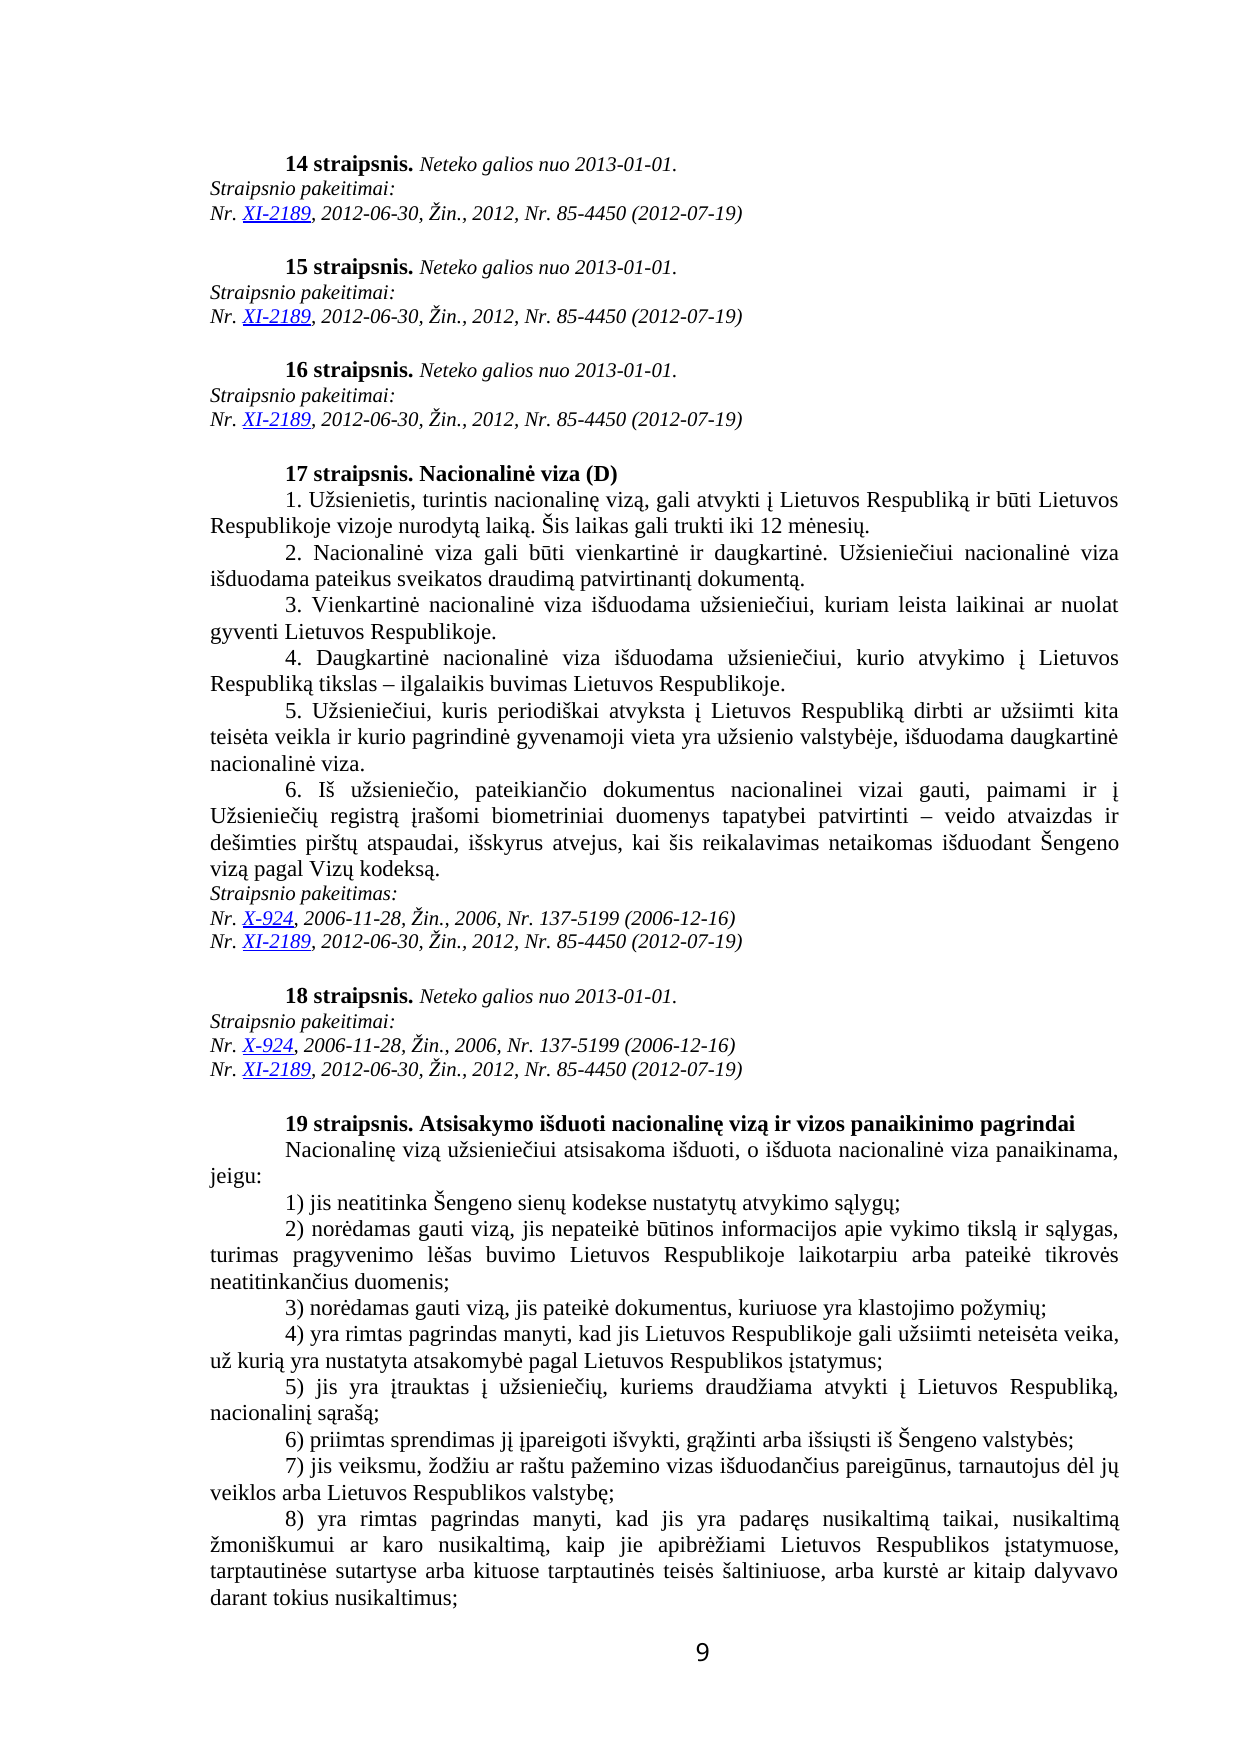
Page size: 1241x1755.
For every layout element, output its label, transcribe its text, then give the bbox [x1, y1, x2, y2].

text Nr. XI-2189, 2012-06-30, Žin., 2012, Nr. 85-4450 (2012-07-19) [210, 407, 1120, 431]
text 5. Užsieniečiui, kuris periodiškai atvyksta į Lietuvos Respubliką dirbti ar užsiimti kita teisėta veikla ir kurio pagrindinė gyvenamoji vieta yra užsienio valstybėje, išduodama daugkartinė nacionalinė viza. [210, 697, 1120, 776]
text 4) yra rimtas pagrindas manyti, kad jis Lietuvos Respublikoje gali užsiimti neteisėta veika, už kurią yra nustatyta atsakomybė pagal Lietuvos Respublikos įstatymus; [210, 1320, 1120, 1373]
text Straipsnio pakeitimas: [210, 881, 1120, 905]
text 2) norėdamas gauti vizą, jis nepateikė būtinos informacijos apie vykimo tikslą ir sąlygas, turimas pragyvenimo lėšas buvimo Lietuvos Respublikoje laikotarpiu arba pateikė tikrovės neatitinkančius duomenis; [210, 1215, 1120, 1294]
text 6. Iš užsieniečio, pateikiančio dokumentus nacionalinei vizai gauti, paimami ir į Užsieniečių registrą įrašomi biometriniai duomenys tapatybei patvirtinti – veido atvaizdas ir dešimties pirštų atspaudai, išskyrus atvejus, kai šis reikalavimas netaikomas išduodant Šengeno vizą pagal Vizų kodeksą. [210, 776, 1120, 881]
text 6) priimtas sprendimas jį įpareigoti išvykti, grąžinti arba išsiųsti iš Šengeno valstybės; [210, 1426, 1120, 1452]
text 16 straipsnis. Neteko galios nuo 2013-01-01. [210, 356, 1120, 383]
text 1) jis neatitinka Šengeno sienų kodekse nustatytų atvykimo sąlygų; [210, 1189, 1120, 1215]
text 14 straipsnis. Neteko galios nuo 2013-01-01. [210, 150, 1120, 176]
text 18 straipsnis. Neteko galios nuo 2013-01-01. [285, 982, 1120, 1009]
text 19 straipsnis. Atsisakymo išduoti nacionalinę vizą ir vizos panaikinimo pagrindai [285, 1109, 1120, 1136]
text 1. Užsienietis, turintis nacionalinę vizą, gali atvykti į Lietuvos Respubliką ir būti Lietuvos Respublikoje vizoje nurodytą laiką. Šis laikas gali trukti iki 12 mėnesių. [210, 486, 1120, 539]
text 3) norėdamas gauti vizą, jis pateikė dokumentus, kuriuose yra klastojimo požymių; [210, 1294, 1120, 1320]
text 3. Vienkartinė nacionalinė viza išduodama užsieniečiui, kuriam leista laikinai ar nuolat gyventi Lietuvos Respublikoje. [210, 591, 1120, 644]
text 17 straipsnis. Nacionalinė viza (D) [210, 460, 1120, 486]
text Straipsnio pakeitimai: [210, 1009, 1120, 1033]
text 5) jis yra įtrauktas į užsieniečių, kuriems draudžiama atvykti į Lietuvos Respubliką, nacionalinį sąrašą; [210, 1373, 1120, 1426]
text 4. Daugkartinė nacionalinė viza išduodama užsieniečiui, kurio atvykimo į Lietuvos Respubliką tikslas – ilgalaikis buvimas Lietuvos Respublikoje. [210, 644, 1120, 697]
text Nr. XI-2189, 2012-06-30, Žin., 2012, Nr. 85-4450 (2012-07-19) [210, 929, 1120, 953]
text Straipsnio pakeitimai: [210, 383, 1120, 407]
text 2. Nacionalinė viza gali būti vienkartinė ir daugkartinė. Užsieniečiui nacionalinė viza išduodama pateikus sveikatos draudimą patvirtinantį dokumentą. [210, 539, 1120, 591]
text Nr. XI-2189, 2012-06-30, Žin., 2012, Nr. 85-4450 (2012-07-19) [210, 200, 1120, 224]
text Nr. X-924, 2006-11-28, Žin., 2006, Nr. 137-5199 (2006-12-16) [210, 905, 1120, 929]
text 8) yra rimtas pagrindas manyti, kad jis yra padaręs nusikaltimą taikai, nusikaltimą žmoniškumui ar karo nusikaltimą, kaip jie apibrėžiami Lietuvos Respublikos įstatymuose, tarptautinėse sutartyse arba kituose tarptautinės teisės šaltiniuose, arba kurstė ar kitaip dalyvavo darant tokius nusikaltimus; [210, 1505, 1120, 1610]
text 7) jis veiksmu, žodžiu ar raštu pažemino vizas išduodančius pareigūnus, tarnautojus dėl jų veiklos arba Lietuvos Respublikos valstybę; [210, 1452, 1120, 1505]
text Nr. XI-2189, 2012-06-30, Žin., 2012, Nr. 85-4450 (2012-07-19) [210, 1057, 1120, 1081]
text 15 straipsnis. Neteko galios nuo 2013-01-01. [210, 253, 1120, 279]
text Nacionalinę vizą užsieniečiui atsisakoma išduoti, o išduota nacionalinė viza panaikinama, jeigu: [210, 1136, 1120, 1189]
text Nr. X-924, 2006-11-28, Žin., 2006, Nr. 137-5199 (2006-12-16) [210, 1033, 1120, 1057]
text Nr. XI-2189, 2012-06-30, Žin., 2012, Nr. 85-4450 (2012-07-19) [210, 304, 1120, 328]
text Straipsnio pakeitimai: [210, 279, 1120, 304]
text Straipsnio pakeitimai: [210, 176, 1120, 200]
